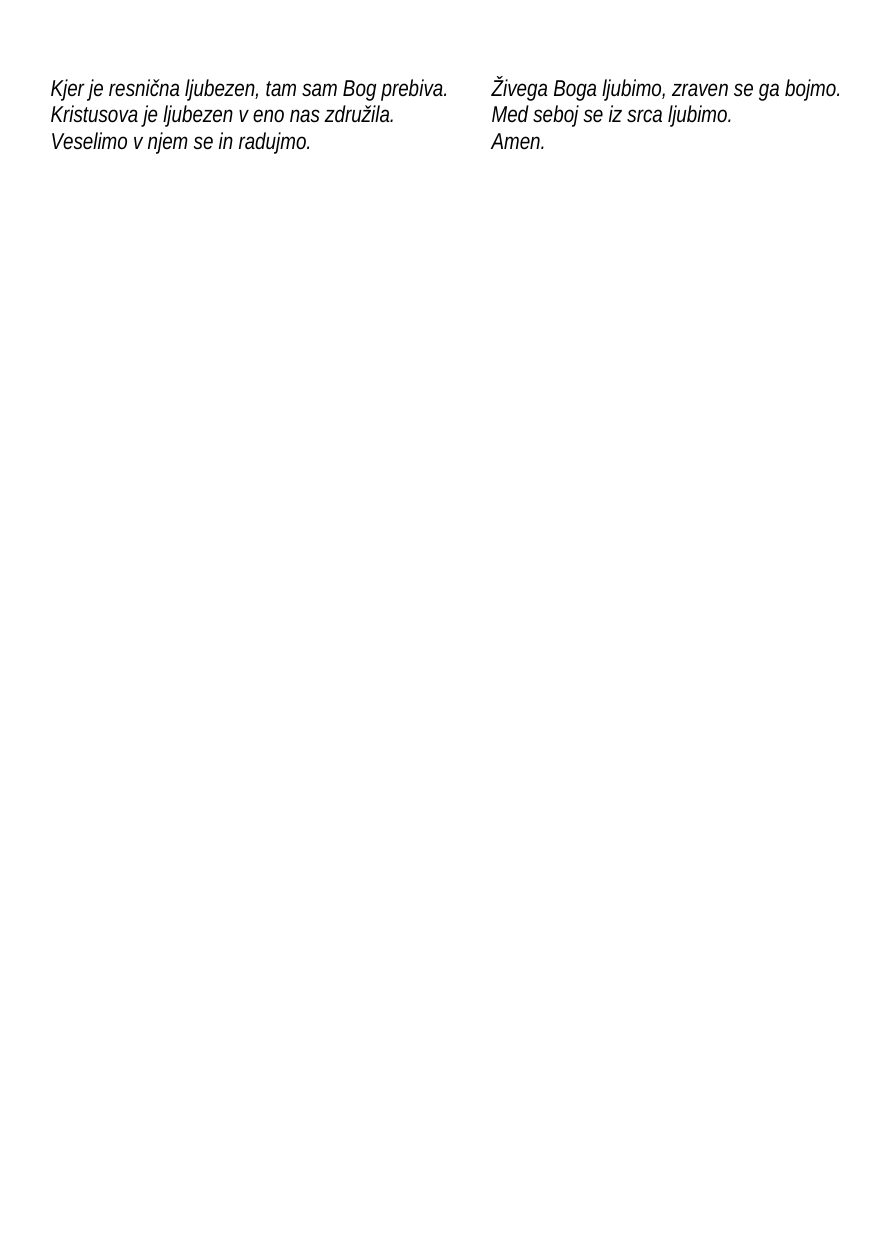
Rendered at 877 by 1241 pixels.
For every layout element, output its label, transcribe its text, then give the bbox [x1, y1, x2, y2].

text Med seboj se iz srca ljubimo. [491, 101, 872, 128]
text Veselimo v njem se in radujmo. [50, 128, 473, 154]
text Kristusova je ljubezen v eno nas združila. [50, 101, 473, 128]
text Živega Boga ljubimo, zraven se ga bojmo. [491, 75, 872, 101]
text Kjer je resnična ljubezen, tam sam Bog prebiva. [50, 75, 473, 101]
text Amen. [491, 128, 872, 154]
